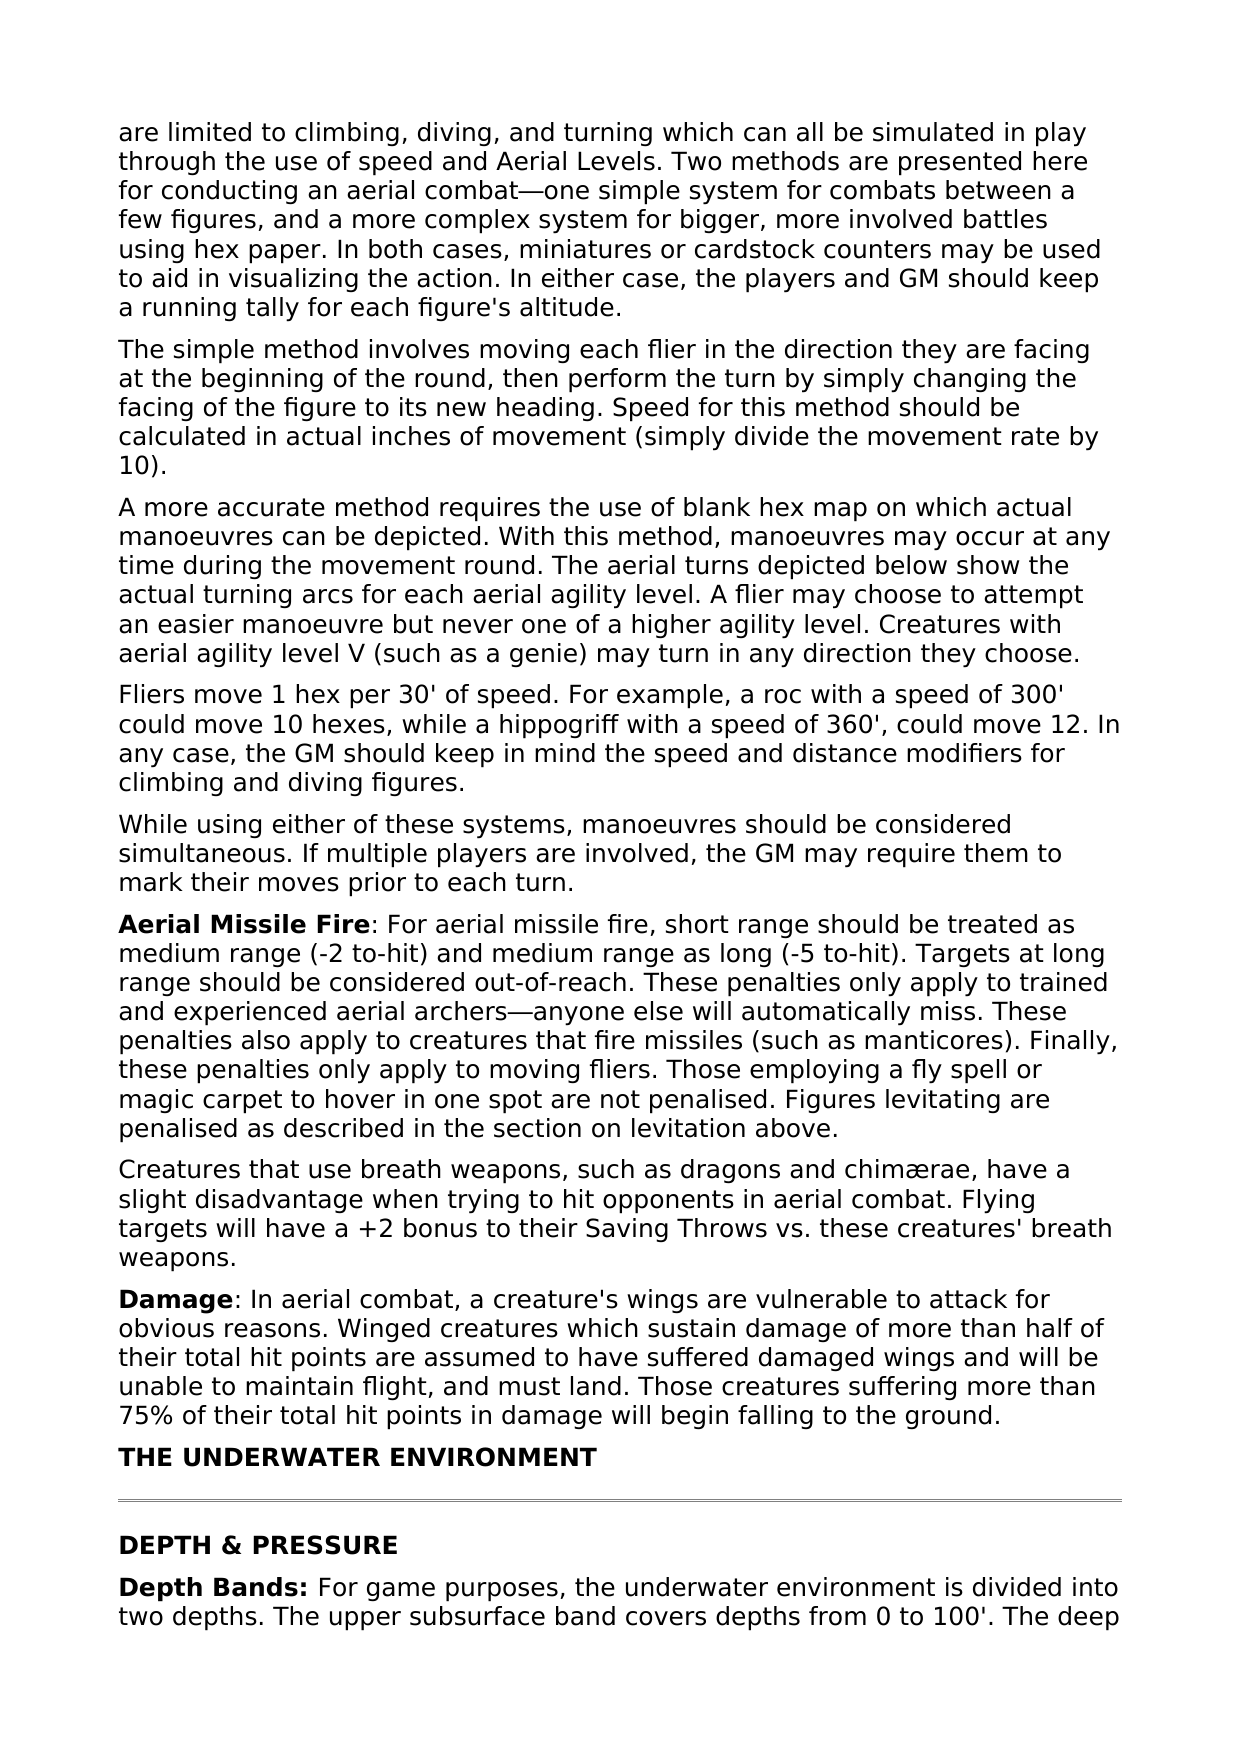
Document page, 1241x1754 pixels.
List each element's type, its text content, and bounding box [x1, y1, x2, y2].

text Aerial Missile Fire: For aerial missile fire, short range should be treated as medium range (-2 to-hit) and medium range as long (-5 to-hit). Targets at long range should be considered out-of-reach. These penalties only apply to trained and experienced aerial archers―anyone else will automatically miss. These penalties also apply to creatures that fire missiles (such as manticores). Finally, these penalties only apply to moving fliers. Those employing a fly spell or magic carpet to hover in one spot are not penalised. Figures levitating are penalised as described in the section on levitation above. [118, 910, 1122, 1143]
text THE UNDERWATER ENVIRONMENT [118, 1443, 1122, 1472]
text Fliers move 1 hex per 30' of speed. For example, a roc with a speed of 300' could move 10 hexes, while a hippogriff with a speed of 360', could move 12. In any case, the GM should keep in mind the speed and distance modifiers for climbing and diving figures. [118, 681, 1122, 797]
text DEPTH & PRESSURE [118, 1531, 1122, 1560]
text The simple method involves moving each flier in the direction they are facing at the beginning of the round, then perform the turn by simply changing the facing of the figure to its new heading. Speed for this method should be calculated in actual inches of movement (simply divide the movement rate by 10). [118, 335, 1122, 481]
text While using either of these systems, manoeuvres should be considered simultaneous. If multiple players are involved, the GM may require them to mark their moves prior to each turn. [118, 810, 1122, 897]
text Depth Bands: For game purposes, the underwater environment is divided into two depths. The upper subsurface band covers depths from 0 to 100'. The deep [118, 1573, 1122, 1631]
text A more accurate method requires the use of blank hex map on which actual manoeuvres can be depicted. With this method, manoeuvres may occur at any time during the movement round. The aerial turns depicted below show the actual turning arcs for each aerial agility level. A flier may choose to attempt an easier manoeuvre but never one of a higher agility level. Creatures with aerial agility level V (such as a genie) may turn in any direction they choose. [118, 493, 1122, 668]
text Creatures that use breath weapons, such as dragons and chimærae, have a slight disadvantage when trying to hit opponents in aerial combat. Flying targets will have a +2 bonus to their Saving Throws vs. these creatures' breath weapons. [118, 1156, 1122, 1272]
text are limited to climbing, diving, and turning which can all be simulated in play through the use of speed and Aerial Levels. Two methods are presented here for conducting an aerial combat―one simple system for combats between a few figures, and a more complex system for bigger, more involved battles using hex paper. In both cases, miniatures or cardstock counters may be used to aid in visualizing the action. In either case, the players and GM should keep a running tally for each figure's altitude. [118, 118, 1122, 322]
text Damage: In aerial combat, a creature's wings are vulnerable to attack for obvious reasons. Winged creatures which sustain damage of more than half of their total hit points are assumed to have suffered damaged wings and will be unable to maintain flight, and must land. Those creatures suffering more than 75% of their total hit points in damage will begin falling to the ground. [118, 1285, 1122, 1431]
